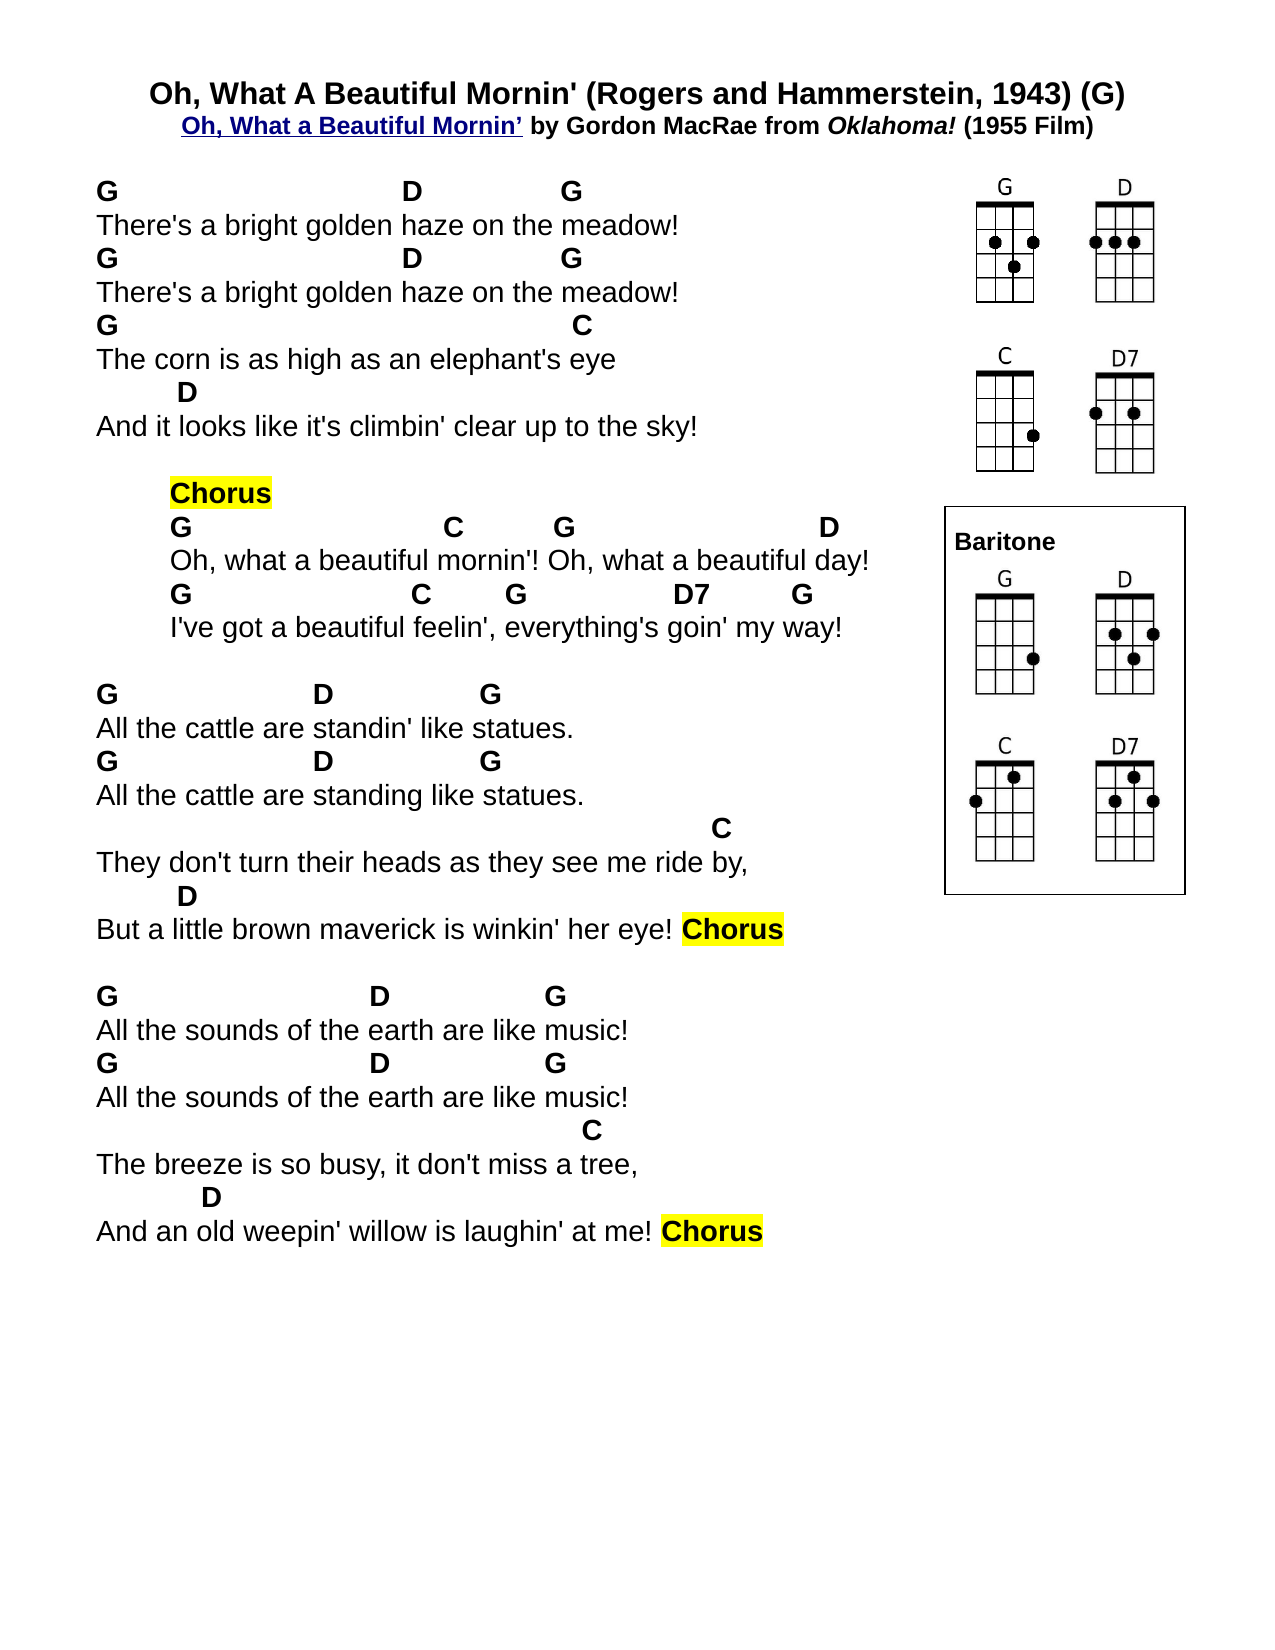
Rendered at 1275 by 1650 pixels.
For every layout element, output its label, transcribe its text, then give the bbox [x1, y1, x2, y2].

table_cell [1065, 561, 1184, 727]
table_cell [1065, 507, 1184, 561]
text Oh, What a Beautiful Mornin’ by Gordon MacRae from Oklahoma! (1955 Film) [90, 111, 1185, 140]
table_cell [946, 561, 1065, 727]
picture [1068, 174, 1182, 325]
text Oh, What A Beautiful Mornin' (Rogers and Hammerstein, 1943) (G) [90, 75, 1185, 111]
table_cell [1065, 895, 1185, 1253]
table_cell [945, 335, 1065, 506]
table_header [945, 169, 1065, 335]
picture [948, 174, 1062, 325]
picture [948, 343, 1062, 494]
table_header [1065, 169, 1185, 335]
picture [948, 567, 1062, 717]
table_cell Baritone [946, 507, 1065, 561]
picture [1068, 345, 1182, 496]
table_cell [945, 895, 1065, 1253]
picture [1068, 733, 1182, 884]
picture [1068, 567, 1182, 717]
table_cell [1065, 728, 1184, 894]
table_cell [1065, 335, 1185, 506]
table_cell [946, 728, 1065, 894]
table_header G D G There's a bright golden haze on the meadow! G D G There's a bright golden haze on the meadow! G C The corn is as high as an elephant's eye D And it looks like it's climbin' clear up to the sky! Chorus G C G D Oh, what a beautiful mornin'! Oh, what a beautiful day! G C G D7 G I've got a beautiful feelin', everything's goin' my way! G D G All the cattle are standin' like statues. G D G All the cattle are standing like statues. C They don't turn their heads as they see me ride by, D But a little brown maverick is winkin' her eye! Chorus G D G All the sounds of the earth are like music! G D G All the sounds of the earth are like music! C The breeze is so busy, it don't miss a tree, D And an old weepin' willow is laughin' at me! Chorus [90, 169, 945, 1253]
picture [948, 733, 1062, 884]
